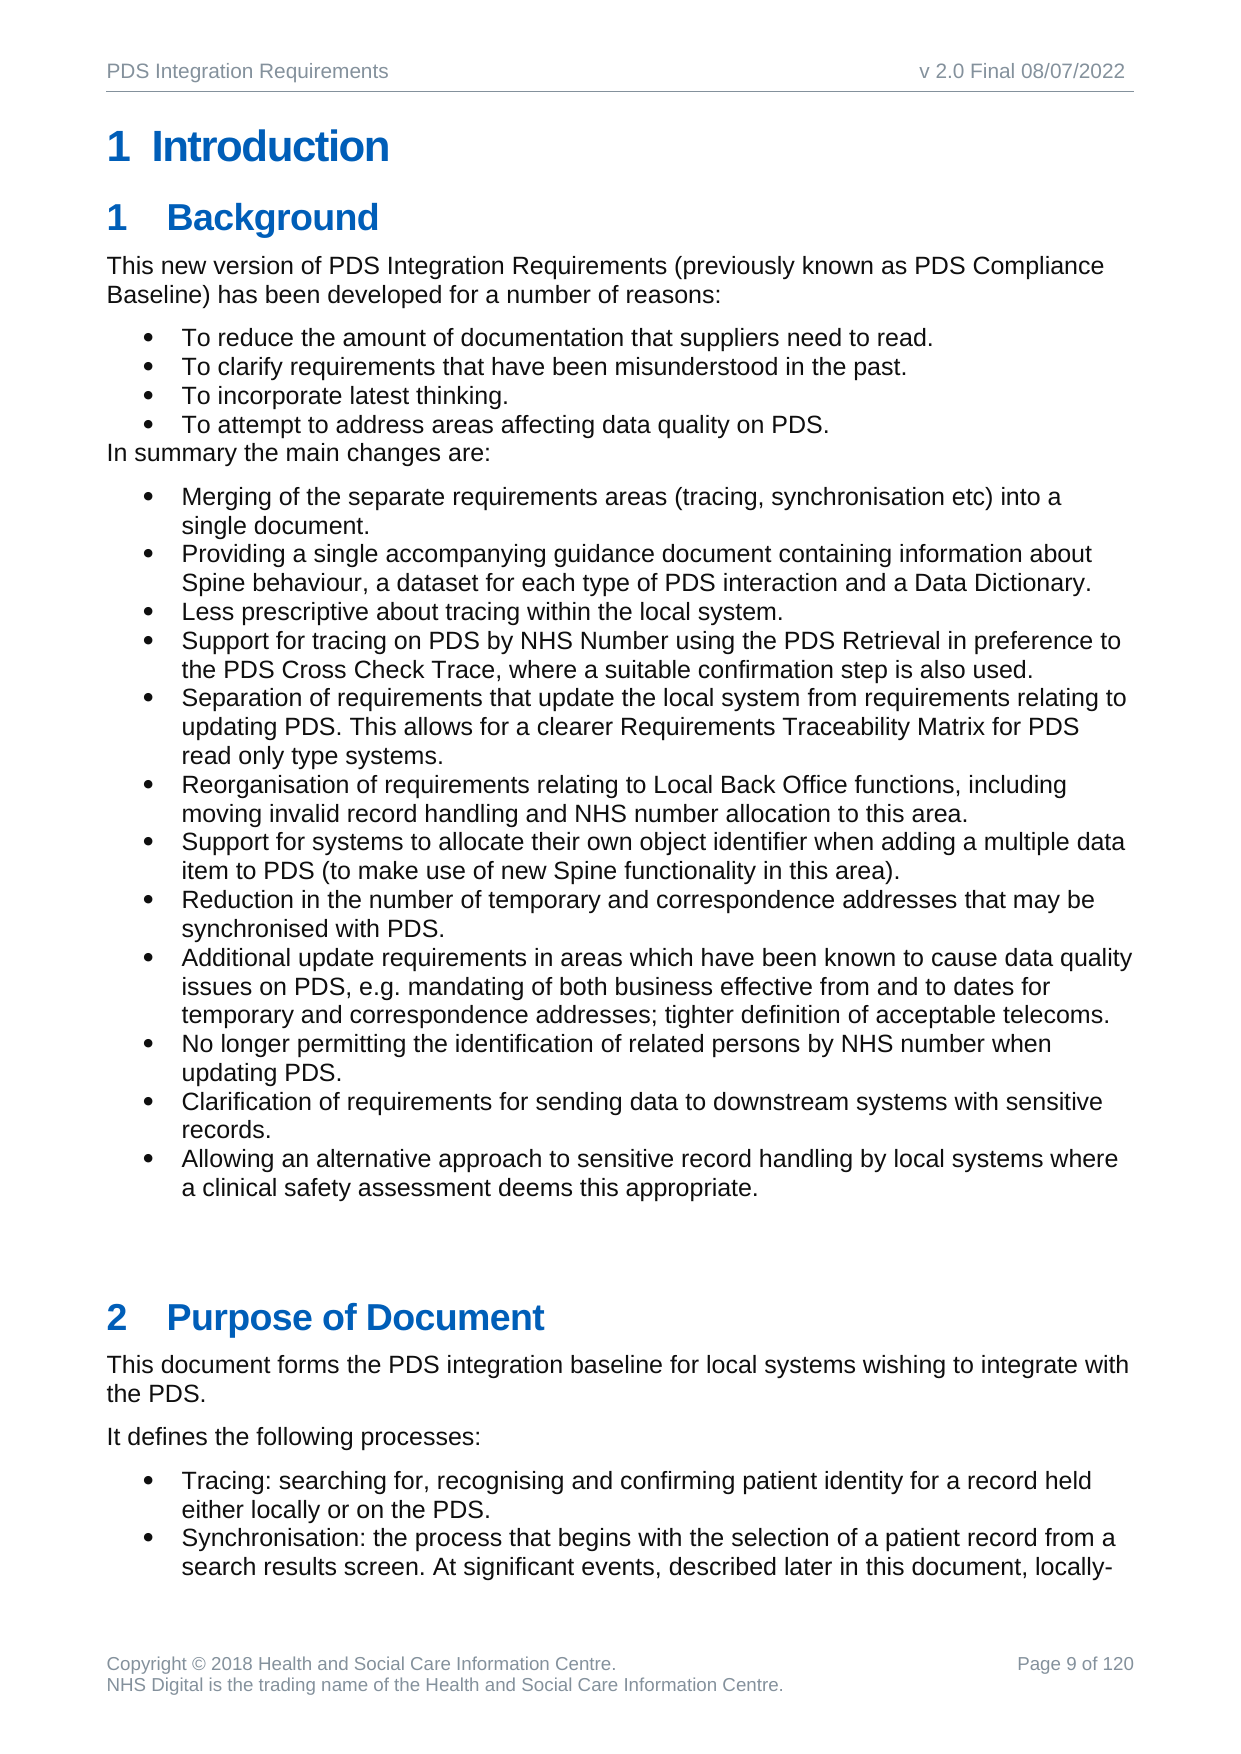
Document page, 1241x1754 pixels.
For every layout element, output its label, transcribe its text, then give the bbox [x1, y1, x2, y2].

list No longer permitting the identification of related persons by NHS number when updating PDS. [144, 1029, 1134, 1087]
list Allowing an alternative approach to sensitive record handling by local systems where a clinical safety assessment deems this appropriate. [144, 1144, 1134, 1202]
list Additional update requirements in areas which have been known to cause data quality issues on PDS, e.g. mandating of both business effective from and to dates for temporary and correspondence addresses; tighter definition of acceptable telecoms. [144, 943, 1134, 1029]
list To clarify requirements that have been misunderstood in the past. [144, 352, 1134, 381]
list Clarification of requirements for sending data to downstream systems with sensitive records. [144, 1087, 1134, 1144]
list Reduction in the number of temporary and correspondence addresses that may be synchronised with PDS. [144, 885, 1134, 943]
subtitle Introduction [106, 120, 1134, 170]
list Less prescriptive about tracing within the local system. [144, 597, 1134, 626]
list To incorporate latest thinking. [144, 381, 1134, 409]
list Reorganisation of requirements relating to Local Back Office functions, including moving invalid record handling and NHS number allocation to this area. [144, 770, 1134, 827]
list Support for tracing on PDS by NHS Number using the PDS Retrieval in preference to the PDS Cross Check Trace, where a suitable confirmation step is also used. [144, 626, 1134, 683]
text In summary the main changes are: [106, 438, 1134, 467]
subtitle Purpose of Document [106, 1295, 1134, 1338]
subtitle Background [106, 195, 1134, 238]
list Merging of the separate requirements areas (tracing, synchronisation etc) into a single document. [144, 482, 1134, 539]
list Providing a single accompanying guidance document containing information about Spine behaviour, a dataset for each type of PDS interaction and a Data Dictionary. [144, 539, 1134, 597]
list Synchronisation: the process that begins with the selection of a patient record from a search results screen. At significant events, described later in this document, locally- [144, 1523, 1134, 1581]
list Separation of requirements that update the local system from requirements relating to updating PDS. This allows for a clearer Requirements Traceability Matrix for PDS read only type systems. [144, 683, 1134, 770]
list Tracing: searching for, recognising and confirming patient identity for a record held either locally or on the PDS. [144, 1466, 1134, 1523]
text This document forms the PDS integration baseline for local systems wishing to integrate with the PDS. [106, 1350, 1134, 1408]
list To reduce the amount of documentation that suppliers need to read. [144, 323, 1134, 352]
list To attempt to address areas affecting data quality on PDS. [144, 409, 1134, 438]
text It defines the following processes: [106, 1422, 1134, 1451]
text This new version of PDS Integration Requirements (previously known as PDS Compliance Baseline) has been developed for a number of reasons: [106, 251, 1134, 308]
list Support for systems to allocate their own object identifier when adding a multiple data item to PDS (to make use of new Spine functionality in this area). [144, 827, 1134, 885]
